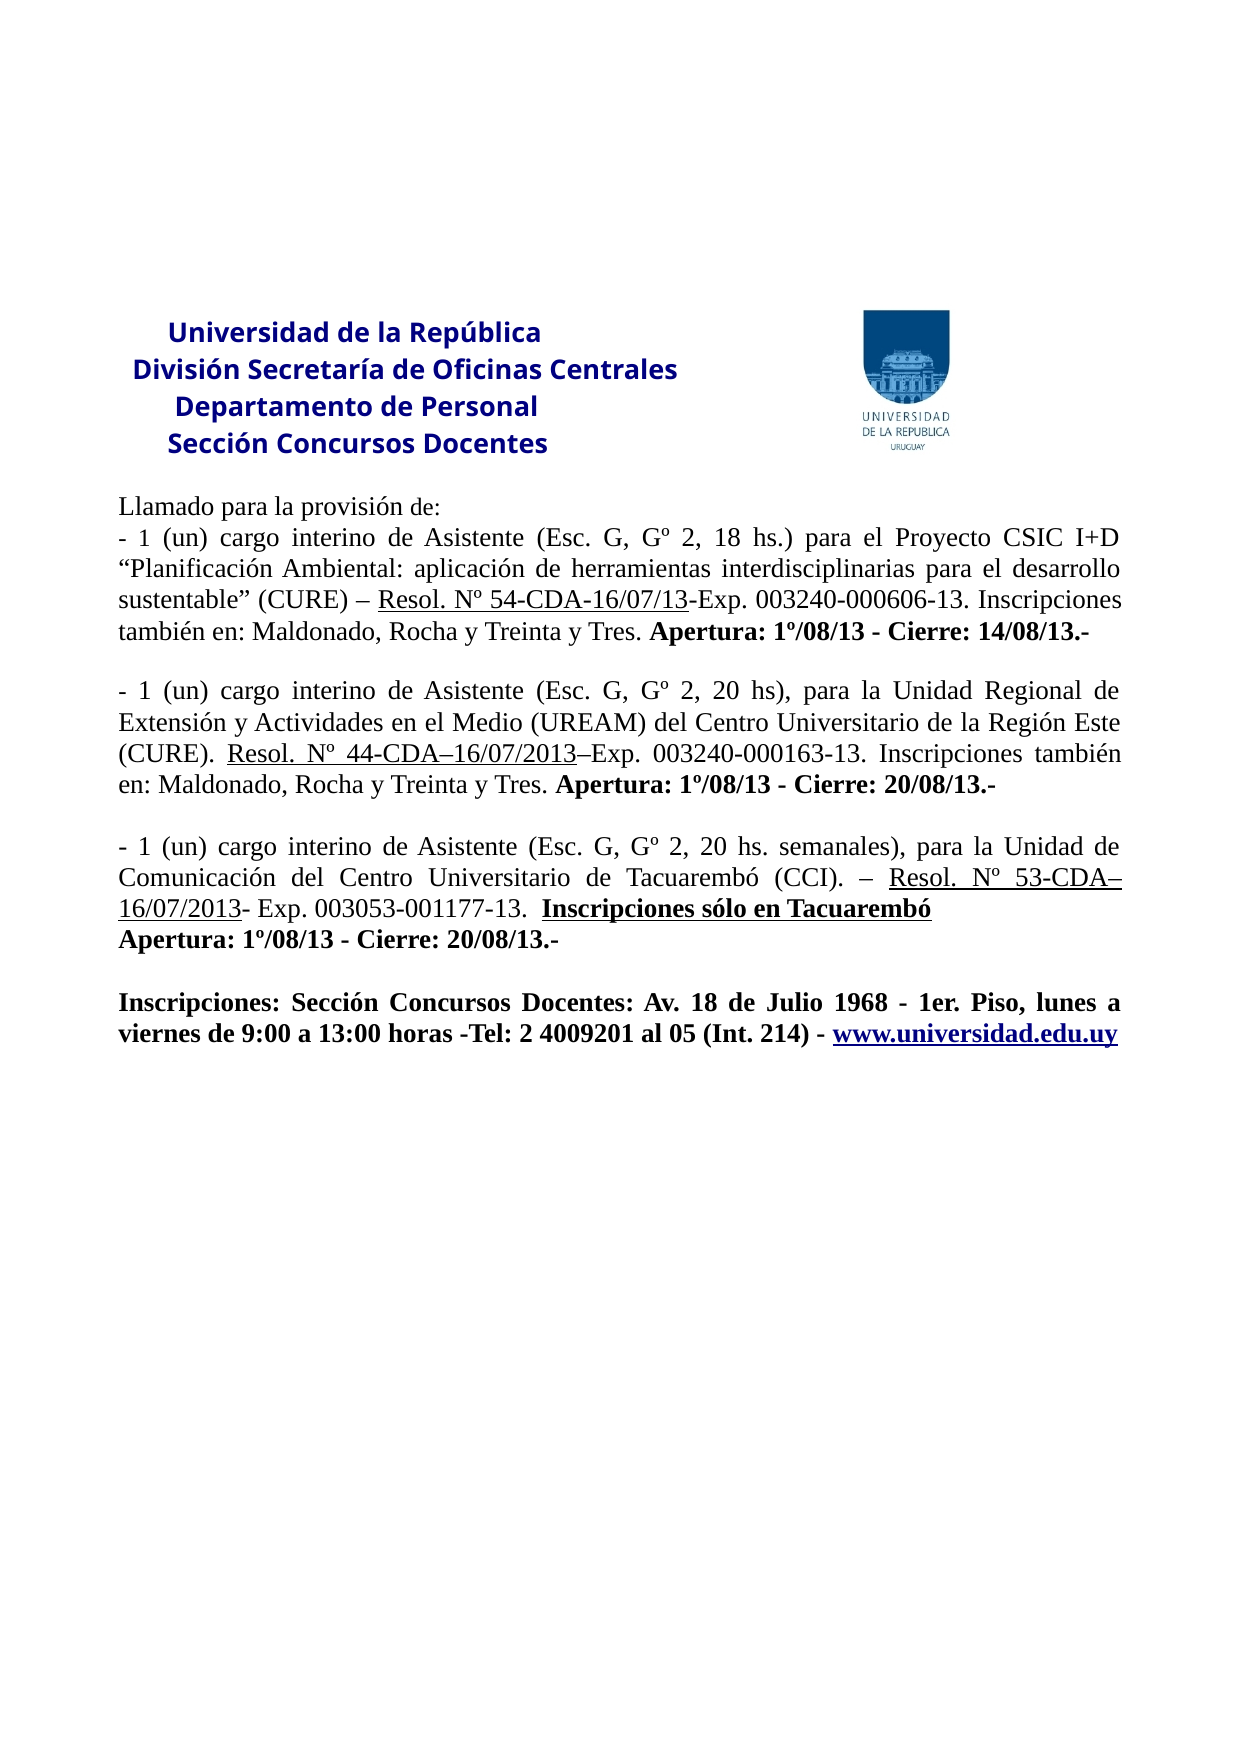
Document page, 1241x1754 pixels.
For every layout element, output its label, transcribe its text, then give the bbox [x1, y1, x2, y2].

picture [855, 303, 957, 455]
text Apertura: 1º/08/13 - Cierre: 20/08/13.- [118, 924, 1122, 955]
text Inscripciones: Sección Concursos Docentes: Av. 18 de Julio 1968 - 1er. Piso, lunes a viernes de 9:00 a 13:00 horas -Tel: 2 4009201 al 05 (Int. 214) - www.universidad.edu.uy [118, 986, 1122, 1048]
text Llamado para la provisión de: [118, 490, 1122, 521]
text [957, 351, 1122, 387]
text - 1 (un) cargo interino de Asistente (Esc. G, Gº 2, 20 hs. semanales), para la Unidad de Comunicación del Centro Universitario de Tacuarembó (CCI). – Resol. Nº 53-CDA– 16/07/2013- Exp. 003053-001177-13. Inscripciones sólo en Tacuarembó [118, 830, 1122, 924]
text Sección Concursos Docentes [118, 424, 1122, 461]
text División Secretaría de Oficinas Centrales [118, 351, 855, 387]
text [957, 314, 1122, 351]
text - 1 (un) cargo interino de Asistente (Esc. G, Gº 2, 20 hs), para la Unidad Regional de Extensión y Actividades en el Medio (UREAM) del Centro Universitario de la Región Este (CURE). Resol. Nº 44-CDA–16/07/2013–Exp. 003240-000163-13. Inscripciones también en: Maldonado, Rocha y Treinta y Tres. Apertura: 1º/08/13 - Cierre: 20/08/13.- [118, 674, 1122, 799]
text Departamento de Personal [118, 387, 855, 424]
text - 1 (un) cargo interino de Asistente (Esc. G, Gº 2, 18 hs.) para el Proyecto CSIC I+D “Planificación Ambiental: aplicación de herramientas interdisciplinarias para el desarrollo sustentable” (CURE) – Resol. Nº 54-CDA-16/07/13-Exp. 003240-000606-13. Inscripciones también en: Maldonado, Rocha y Treinta y Tres. Apertura: 1º/08/13 - Cierre: 14/08/13.- [118, 521, 1122, 646]
text Universidad de la República [118, 314, 855, 351]
text [957, 387, 1122, 424]
